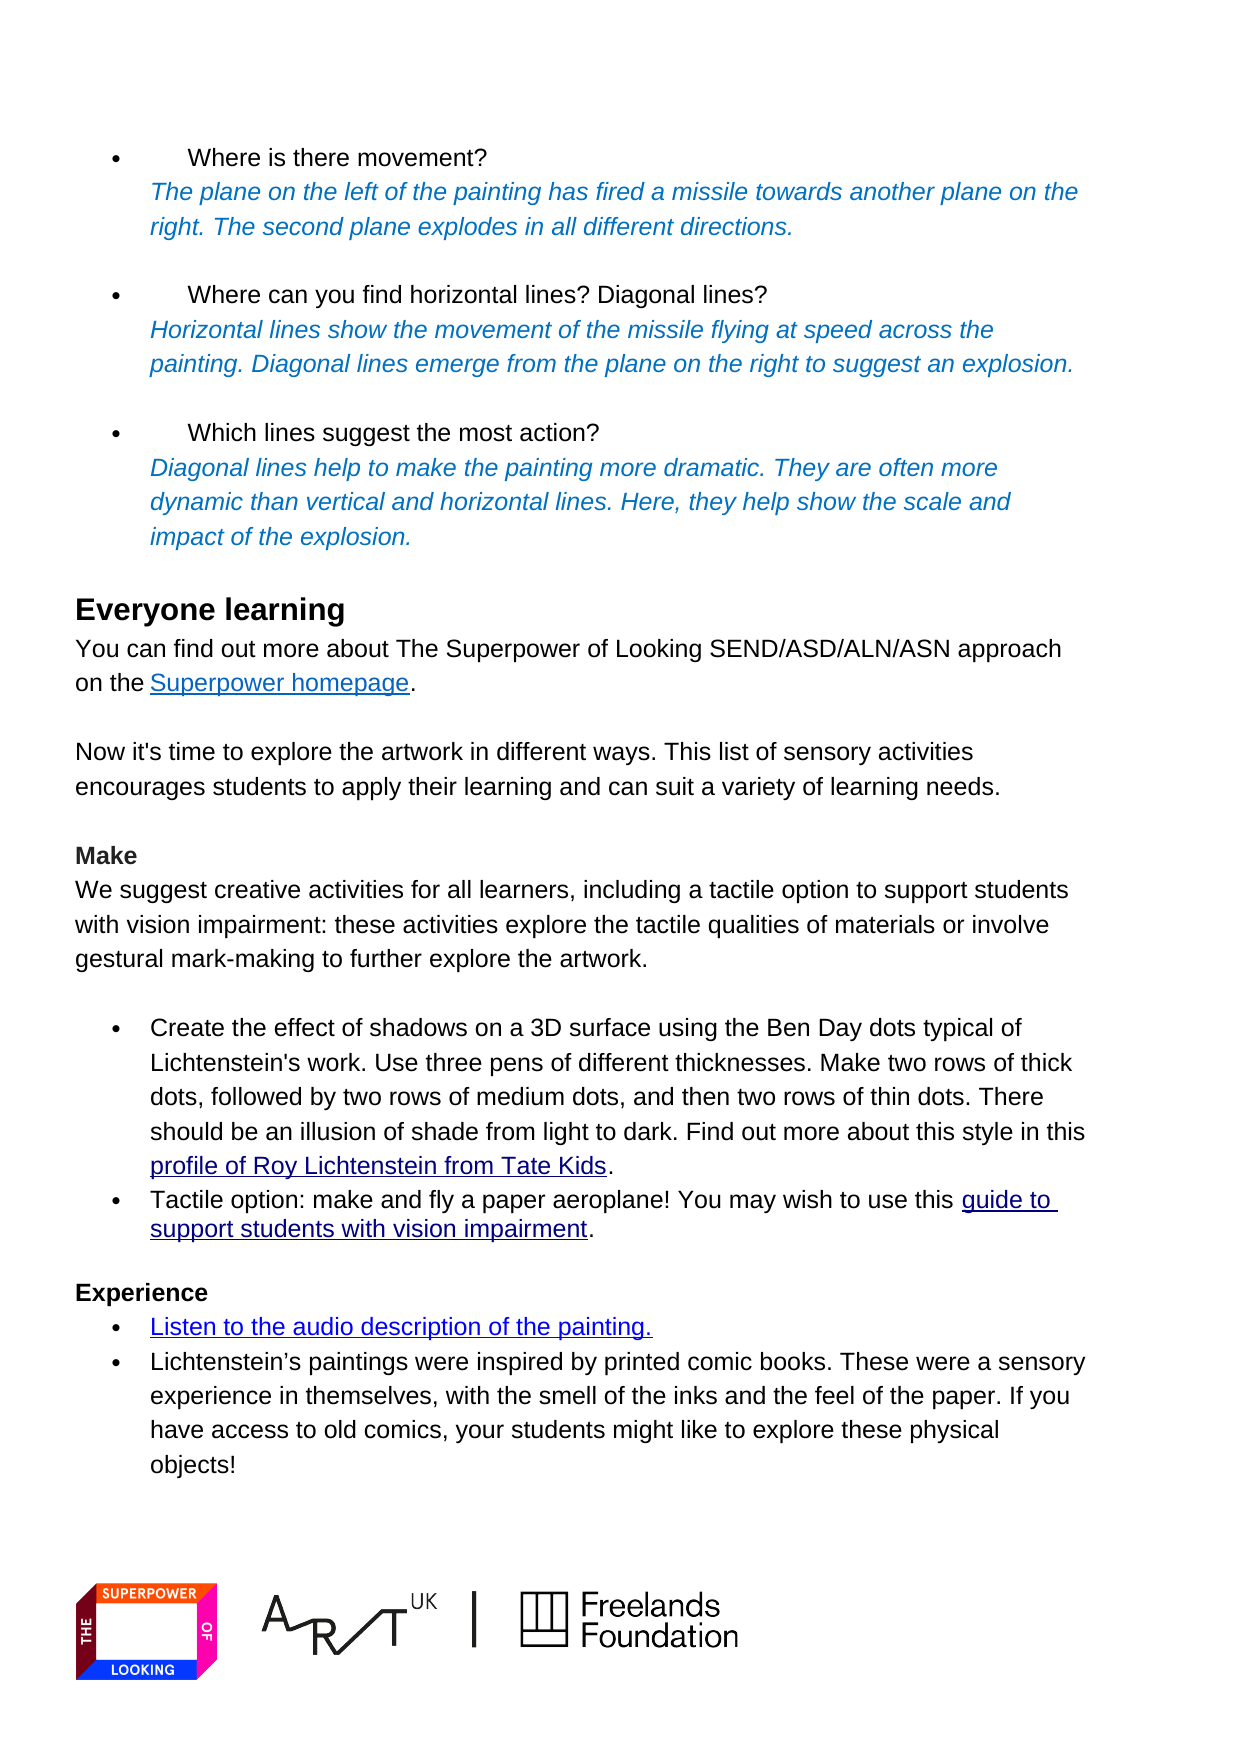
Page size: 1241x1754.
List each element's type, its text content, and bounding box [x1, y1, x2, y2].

text Everyone learning [75, 591, 1090, 627]
list Listen to the audio description of the painting. [112, 1312, 1090, 1341]
text Diagonal lines help to make the painting more dramatic. They are often more dynamic than vertical and horizontal lines. Here, they help show the scale and impact of the explosion. [150, 453, 1090, 551]
list Which lines suggest the most action? [112, 418, 1090, 447]
text Horizontal lines show the movement of the missile flying at speed across the painting. Diagonal lines emerge from the plane on the right to suggest an explosion. [150, 315, 1090, 378]
list Tactile option: make and fly a paper aeroplane! You may wish to use this guide to support students with vision impairment. [112, 1186, 1090, 1243]
list Lichtenstein’s paintings were inspired by printed comic books. These were a sensory experience in themselves, with the smell of the inks and the feel of the paper. If you have access to old comics, your students might like to explore these physical objects! [112, 1347, 1090, 1479]
list Where is there movement? [112, 142, 1090, 171]
text Now it's time to explore the artwork in different ways. This list of sensory activities encourages students to apply their learning and can suit a variety of learning needs. [75, 737, 1090, 801]
text The plane on the left of the painting has fired a missile towards another plane on the right. The second plane explodes in all different directions. [150, 177, 1090, 240]
text Experience [75, 1277, 1090, 1306]
text Make We suggest creative activities for all learners, including a tactile option to support students with vision impairment: these activities explore the tactile qualities of materials or involve gestural mark-making to further explore the artwork. [75, 841, 1090, 973]
list Where can you find horizontal lines? Diagonal lines? [112, 280, 1090, 309]
text You can find out more about The Superpower of Looking SEND/ASD/ALN/ASN approach on the Superpower homepage. [75, 634, 1090, 697]
list Create the effect of shadows on a 3D surface using the Ben Day dots typical of Lichtenstein's work. Use three pens of different thicknesses. Make two rows of thick dots, followed by two rows of medium dots, and then two rows of thin dots. There should be an illusion of shade from light to dark. Find out more about this style in this profile of Roy Lichtenstein from Tate Kids. [112, 1013, 1090, 1180]
